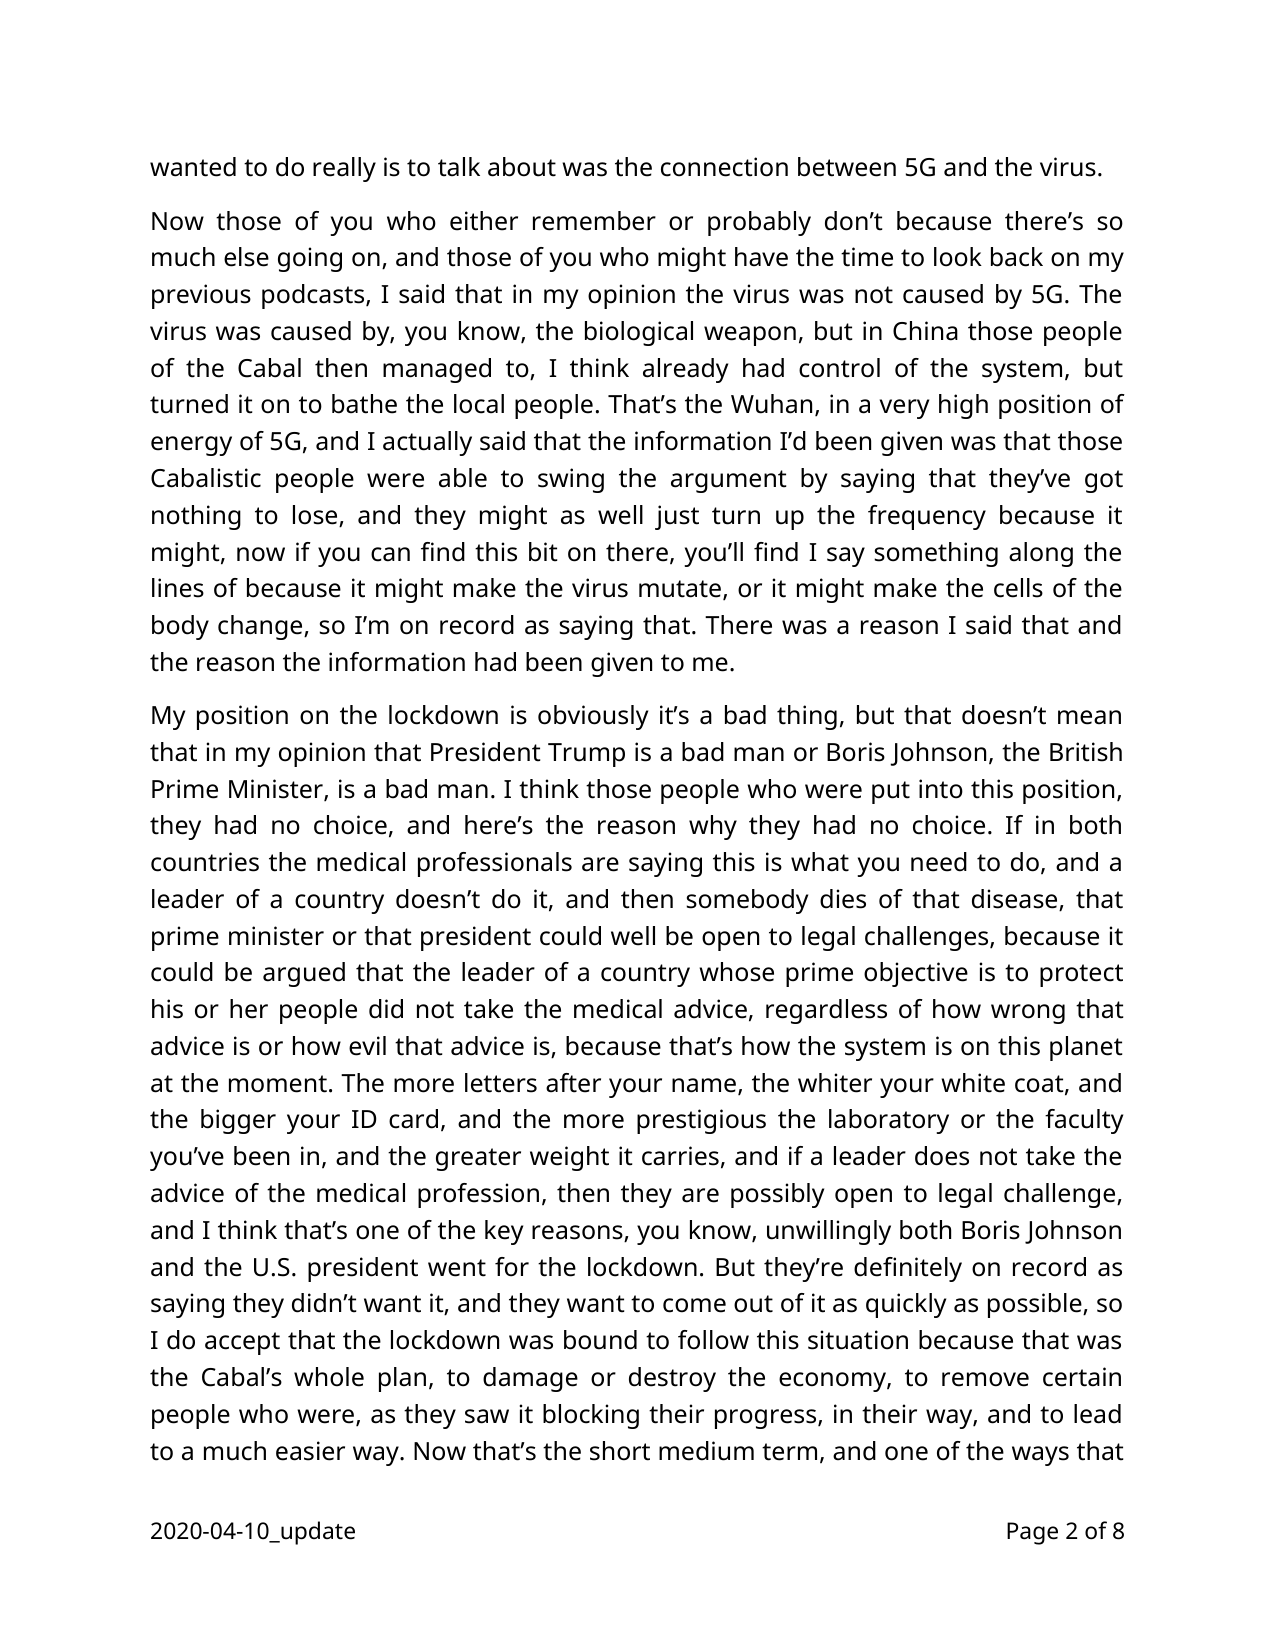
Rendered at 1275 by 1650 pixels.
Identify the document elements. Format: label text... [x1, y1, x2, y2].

text wanted to do really is to talk about was the connection between 5G and the virus. [150, 150, 1125, 184]
text My position on the lockdown is obviously it’s a bad thing, but that doesn’t mean that in my opinion that President Trump is a bad man or Boris Johnson, the British Prime Minister, is a bad man. I think those people who were put into this position, they had no choice, and here’s the reason why they had no choice. If in both countries the medical professionals are saying this is what you need to do, and a leader of a country doesn’t do it, and then somebody dies of that disease, that prime minister or that president could well be open to legal challenges, because it could be argued that the leader of a country whose prime objective is to protect his or her people did not take the medical advice, regardless of how wrong that advice is or how evil that advice is, because that’s how the system is on this planet at the moment. The more letters after your name, the whiter your white coat, and the bigger your ID card, and the more prestigious the laboratory or the faculty you’ve been in, and the greater weight it carries, and if a leader does not take the advice of the medical profession, then they are possibly open to legal challenge, and I think that’s one of the key reasons, you know, unwillingly both Boris Johnson and the U.S. president went for the lockdown. But they’re definitely on record as saying they didn’t want it, and they want to come out of it as quickly as possible, so I do accept that the lockdown was bound to follow this situation because that was the Cabal’s whole plan, to damage or destroy the economy, to remove certain people who were, as they saw it blocking their progress, in their way, and to lead to a much easier way. Now that’s the short medium term, and one of the ways that [150, 698, 1125, 1467]
text Now those of you who either remember or probably don’t because there’s so much else going on, and those of you who might have the time to look back on my previous podcasts, I said that in my opinion the virus was not caused by 5G. The virus was caused by, you know, the biological weapon, but in China those people of the Cabal then managed to, I think already had control of the system, but turned it on to bathe the local people. That’s the Wuhan, in a very high position of energy of 5G, and I actually said that the information I’d been given was that those Cabalistic people were able to swing the argument by saying that they’ve got nothing to lose, and they might as well just turn up the frequency because it might, now if you can find this bit on there, you’ll find I say something along the lines of because it might make the virus mutate, or it might make the cells of the body change, so I’m on record as saying that. There was a reason I said that and the reason the information had been given to me. [150, 203, 1125, 678]
